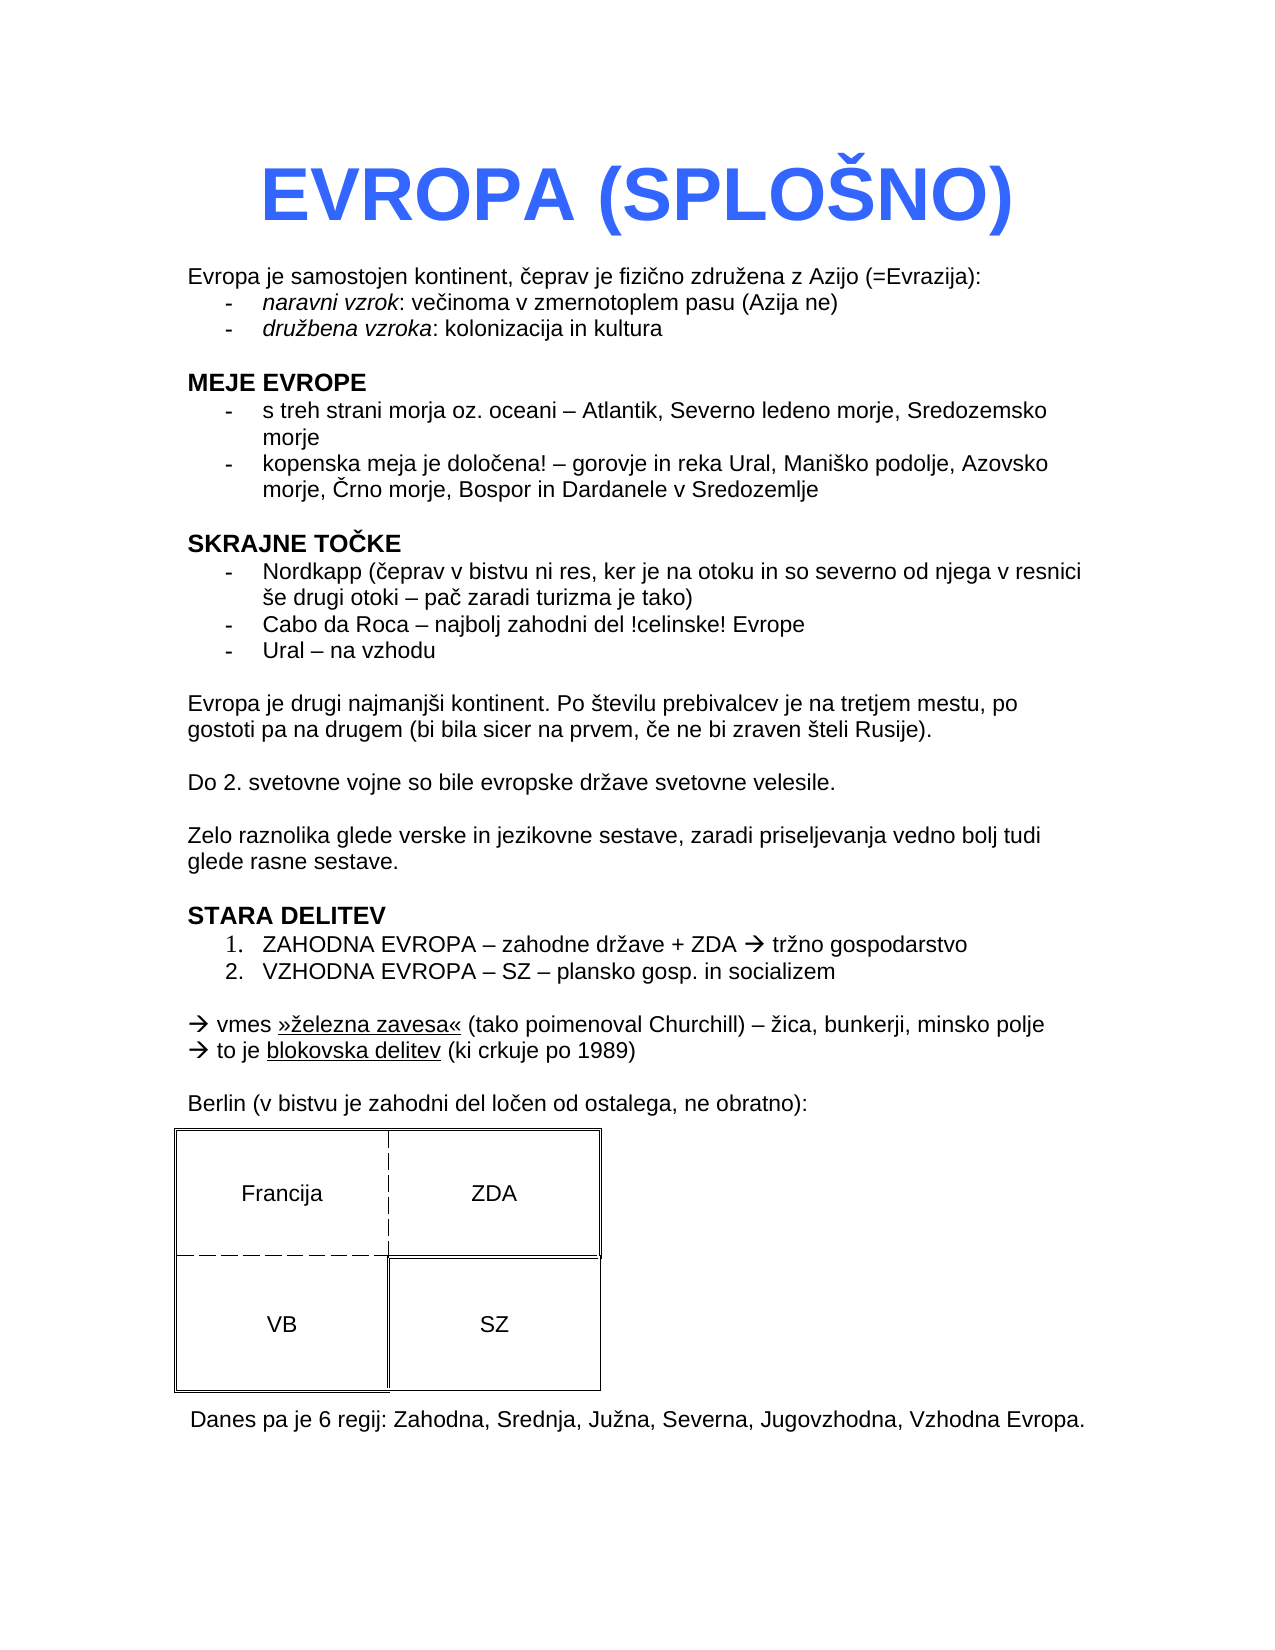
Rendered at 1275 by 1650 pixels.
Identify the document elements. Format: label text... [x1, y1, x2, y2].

text STARA DELITEV [187, 901, 1087, 929]
list ZAHODNA EVROPA – zahodne države + ZDA  tržno gospodarstvo [225, 929, 1087, 958]
text EVROPA (SPLOŠNO) [187, 150, 1087, 236]
text Zelo raznolika glede verske in jezikovne sestave, zaradi priseljevanja vedno bolj tudi glede rasne sestave. [187, 822, 1087, 874]
list s treh strani morja oz. oceani – Atlantik, Severno ledeno morje, Sredozemsko morje [225, 397, 1087, 450]
text Evropa je samostojen kontinent, čeprav je fizično združena z Azijo (=Evrazija): [187, 263, 1087, 289]
text Berlin (v bistvu je zahodni del ločen od ostalega, ne obratno): [187, 1090, 1087, 1116]
text MEJE EVROPE [187, 368, 1087, 397]
list Nordkapp (čeprav v bistvu ni res, ker je na otoku in so severno od njega v resnici še drugi otoki – pač zaradi turizma je tako) [225, 558, 1087, 611]
text  vmes »železna zavesa« (tako poimenoval Churchill) – žica, bunkerji, minsko polje [187, 1011, 1087, 1037]
list Cabo da Roca – najbolj zahodni del !celinske! Evrope [225, 611, 1087, 637]
table_header Francija [177, 1131, 388, 1255]
table_cell VB [177, 1255, 388, 1389]
text Do 2. svetovne vojne so bile evropske države svetovne velesile. [187, 769, 1087, 795]
table_header ZDA [388, 1131, 599, 1255]
list kopenska meja je določena! – gorovje in reka Ural, Maniško podolje, Azovsko morje, Črno morje, Bospor in Dardanele v Sredozemlje [225, 450, 1087, 503]
text Danes pa je 6 regij: Zahodna, Srednja, Južna, Severna, Jugovzhodna, Vzhodna Evropa. [187, 1406, 1087, 1432]
table_cell SZ [388, 1255, 600, 1389]
text Evropa je drugi najmanjši kontinent. Po številu prebivalcev je na tretjem mestu, po gostoti pa na drugem (bi bila sicer na prvem, če ne bi zraven šteli Rusije). [187, 690, 1087, 742]
list Ural – na vzhodu [225, 637, 1087, 663]
text  to je blokovska delitev (ki crkuje po 1989) [187, 1037, 1087, 1063]
list družbena vzroka: kolonizacija in kultura [225, 315, 1087, 342]
list VZHODNA EVROPA – SZ – plansko gosp. in socializem [225, 958, 1087, 984]
list naravni vzrok: večinoma v zmernotoplem pasu (Azija ne) [225, 289, 1087, 315]
text SKRAJNE TOČKE [187, 529, 1087, 558]
